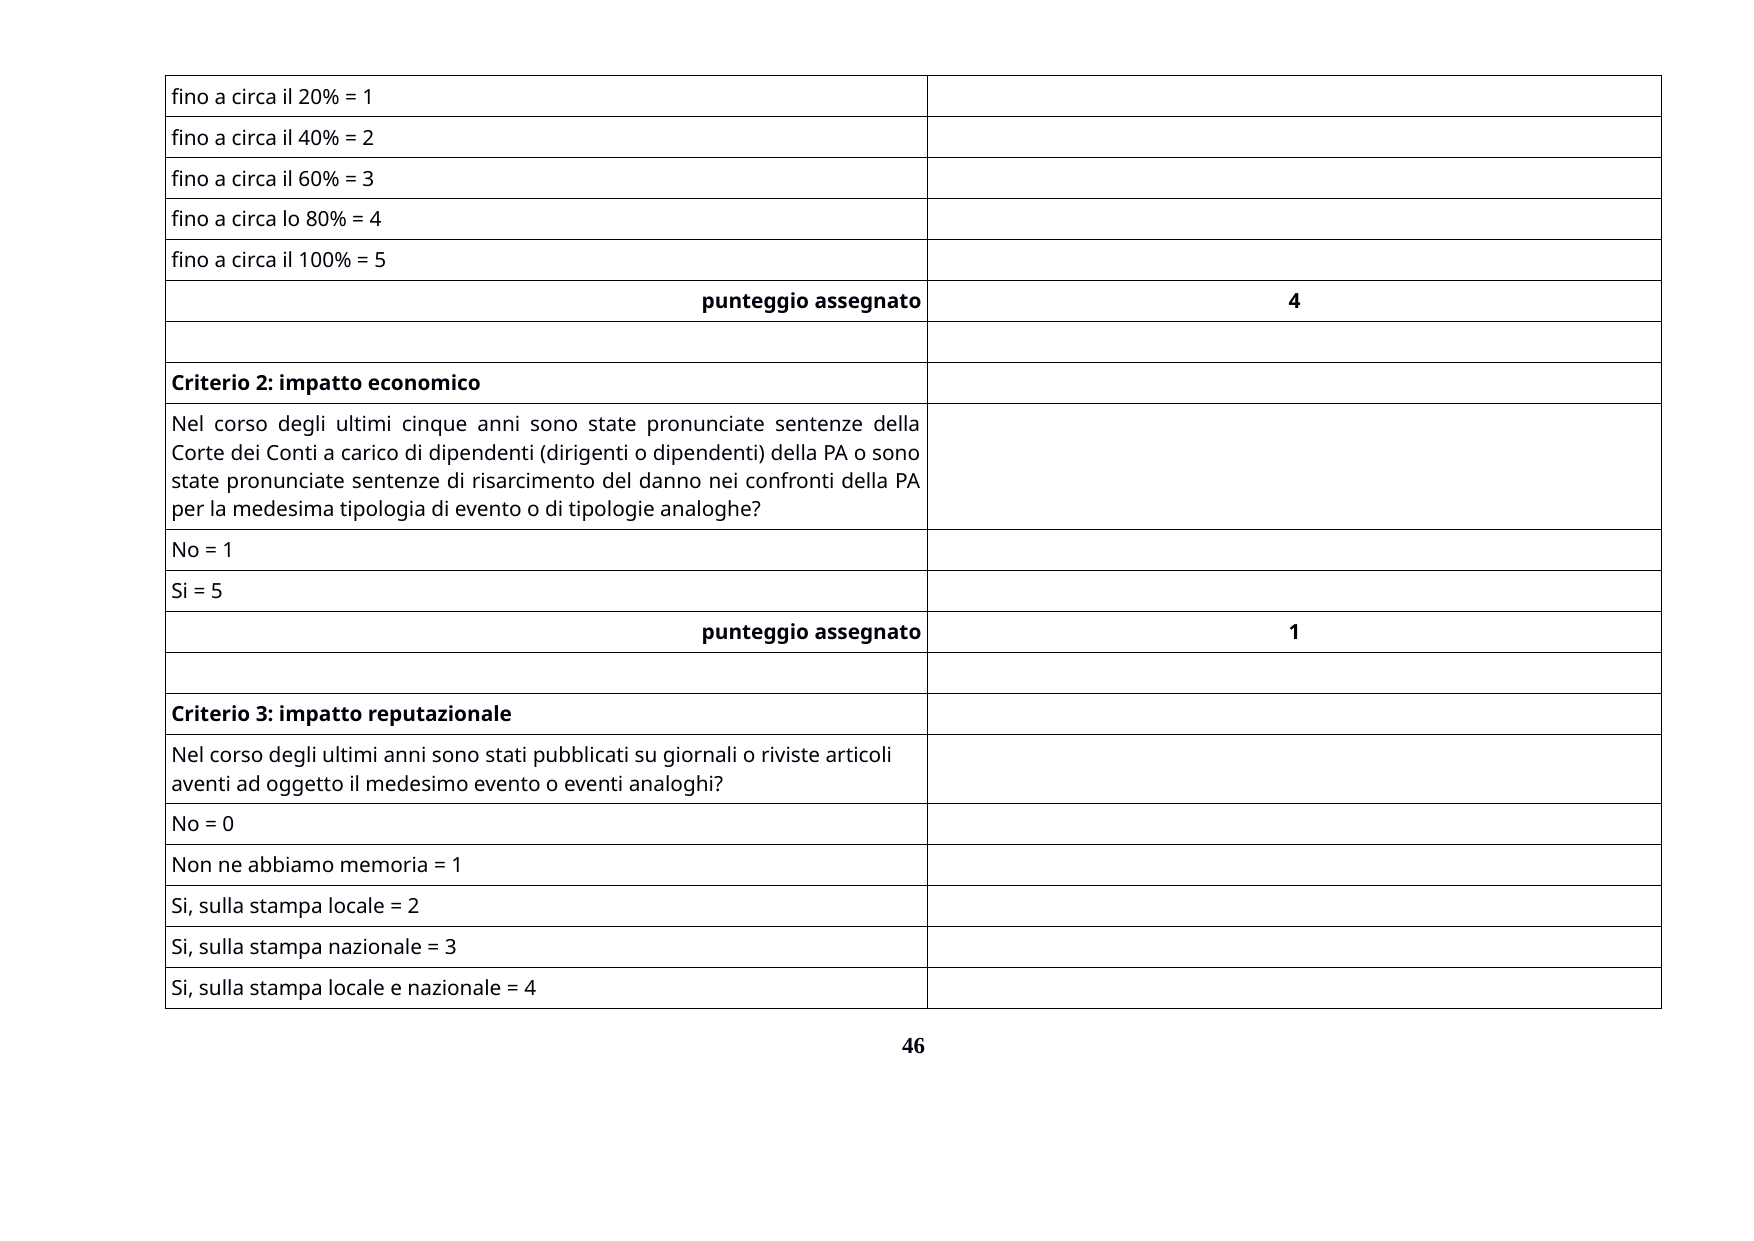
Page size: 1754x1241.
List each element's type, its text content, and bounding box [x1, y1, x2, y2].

table_cell [166, 653, 927, 692]
table_cell [928, 322, 1661, 362]
table_cell 1 [928, 612, 1661, 652]
table_cell Criterio 2: impatto economico [166, 363, 927, 402]
table_cell fino a circa il 100% = 5 [166, 240, 927, 280]
table_cell Nel corso degli ultimi anni sono stati pubblicati su giornali o riviste articoli aventi ad oggetto il medesimo evento o eventi analoghi? [166, 735, 927, 803]
table_cell [928, 927, 1661, 967]
table_cell Si = 5 [166, 571, 927, 611]
table_cell punteggio assegnato [166, 612, 927, 652]
table_cell [928, 845, 1661, 885]
table_cell Si, sulla stampa locale = 2 [166, 886, 927, 926]
table_cell [928, 404, 1661, 529]
table_cell fino a circa lo 80% = 4 [166, 199, 927, 239]
table_cell fino a circa il 40% = 2 [166, 117, 927, 157]
table_cell [928, 968, 1661, 1007]
table_cell [928, 240, 1661, 280]
table_cell [928, 694, 1661, 733]
table_cell [928, 571, 1661, 611]
table_cell punteggio assegnato [166, 281, 927, 321]
table_cell 4 [928, 281, 1661, 321]
table_cell [928, 199, 1661, 239]
table_cell Si, sulla stampa nazionale = 3 [166, 927, 927, 967]
table_cell No = 1 [166, 530, 927, 570]
table_cell [928, 804, 1661, 844]
table_cell [166, 322, 927, 362]
table_cell No = 0 [166, 804, 927, 844]
table_cell [928, 886, 1661, 926]
table_cell [928, 735, 1661, 803]
table_cell [928, 530, 1661, 570]
table_cell [928, 363, 1661, 402]
table_cell [928, 653, 1661, 692]
table_cell Criterio 3: impatto reputazionale [166, 694, 927, 733]
table_cell Si, sulla stampa locale e nazionale = 4 [166, 968, 927, 1007]
table_cell [928, 76, 1661, 116]
table_cell fino a circa il 60% = 3 [166, 158, 927, 198]
table_cell [928, 117, 1661, 157]
table_cell [928, 158, 1661, 198]
table_cell Non ne abbiamo memoria = 1 [166, 845, 927, 885]
table_cell fino a circa il 20% = 1 [166, 76, 927, 116]
table_cell Nel corso degli ultimi cinque anni sono state pronunciate sentenze della Corte dei Conti a carico di dipendenti (dirigenti o dipendenti) della PA o sono state pronunciate sentenze di risarcimento del danno nei confronti della PA per la medesima tipologia di evento o di tipologie analoghe? [166, 404, 927, 529]
